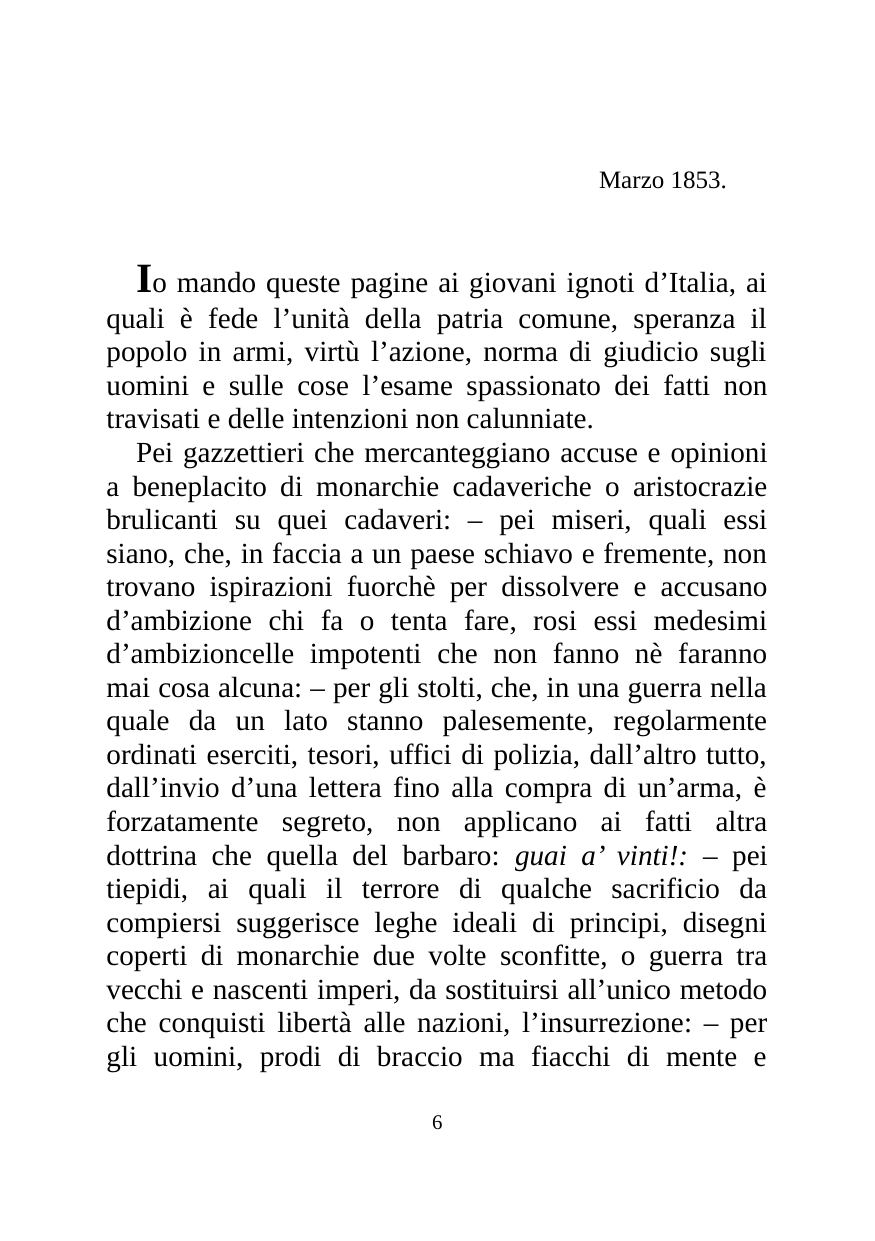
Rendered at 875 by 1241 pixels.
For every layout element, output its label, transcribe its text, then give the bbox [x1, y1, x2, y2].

text Pei gazzettieri che mercanteggiano accuse e opinioni a beneplacito di monarchie cadaveriche o aristocrazie brulicanti su quei cadaveri: – pei miseri, quali essi siano, che, in faccia a un paese schiavo e fremente, non trovano ispirazioni fuorchè per dissolvere e accusano d’ambizione chi fa o tenta fare, rosi essi medesimi d’ambizioncelle impotenti che non fanno nè faranno mai cosa alcuna: – per gli stolti, che, in una guerra nella quale da un lato stanno palesemente, regolarmente ordinati eserciti, tesori, uffici di polizia, dall’altro tutto, dall’invio d’una lettera fino alla compra di un’arma, è forzatamente segreto, non applicano ai fatti altra dottrina che quella del barbaro: guai a’ vinti!: – pei tiepidi, ai quali il terrore di qualche sacrificio da compiersi suggerisce leghe ideali di principi, disegni coperti di monarchie due volte sconfitte, o guerra tra vecchi e nascenti imperi, da sostituirsi all’unico metodo che conquisti libertà alle nazioni, l’insurrezione: – per gli uomini, prodi di braccio ma fiacchi di mente e [106, 435, 768, 1072]
text Io mando queste pagine ai giovani ignoti d’Italia, ai quali è fede l’unità della patria comune, speranza il popolo in armi, virtù l’azione, norma di giudicio sugli uomini e sulle cose l’esame spassionato dei fatti non travisati e delle intenzioni non calunniate. [106, 253, 768, 435]
text Marzo 1853. [106, 165, 727, 194]
